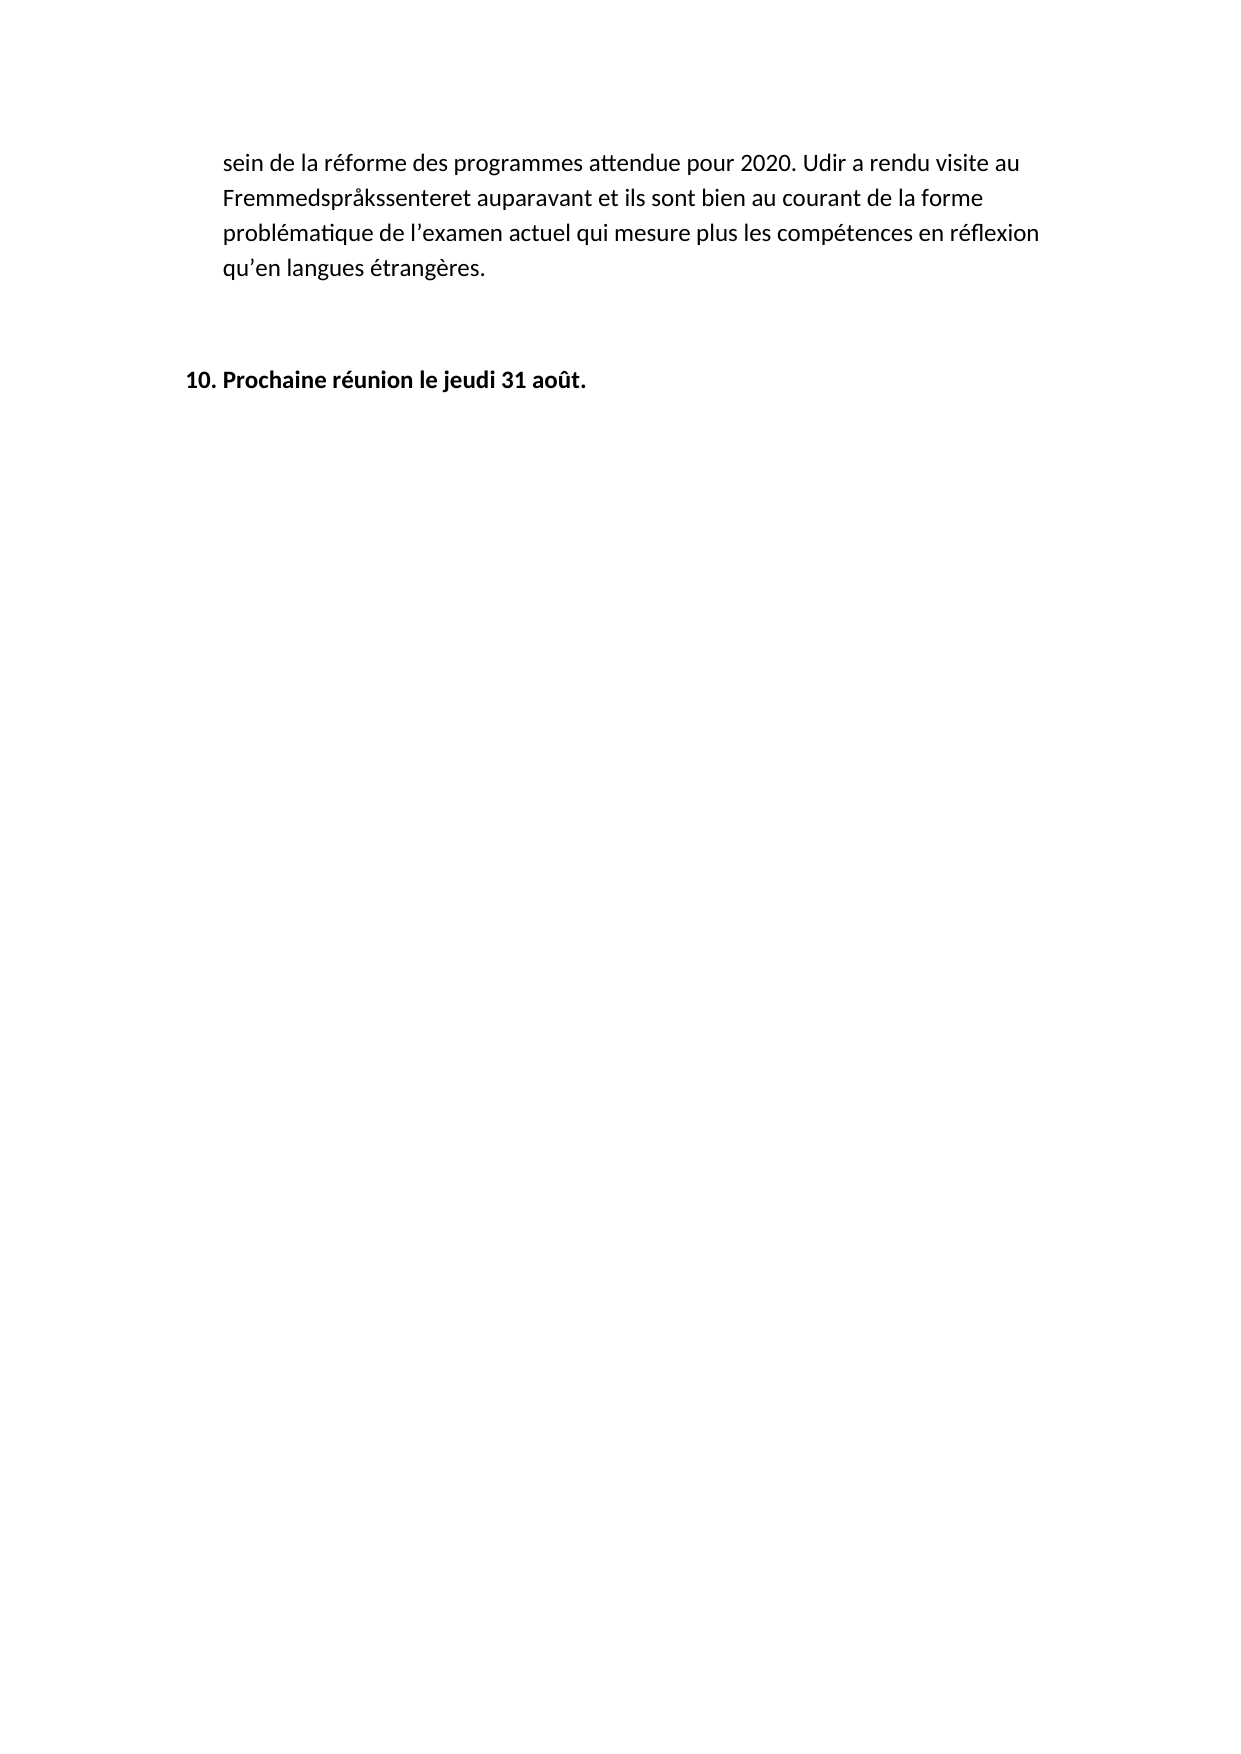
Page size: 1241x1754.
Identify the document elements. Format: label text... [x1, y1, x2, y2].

list Prochaine réunion le jeudi 31 août. [185, 364, 1093, 395]
list sein de la réforme des programmes attendue pour 2020. Udir a rendu visite au Fremmedspråkssenteret auparavant et ils sont bien au courant de la forme problématique de l’examen actuel qui mesure plus les compétences en réflexion qu’en langues étrangères. [185, 148, 1093, 283]
